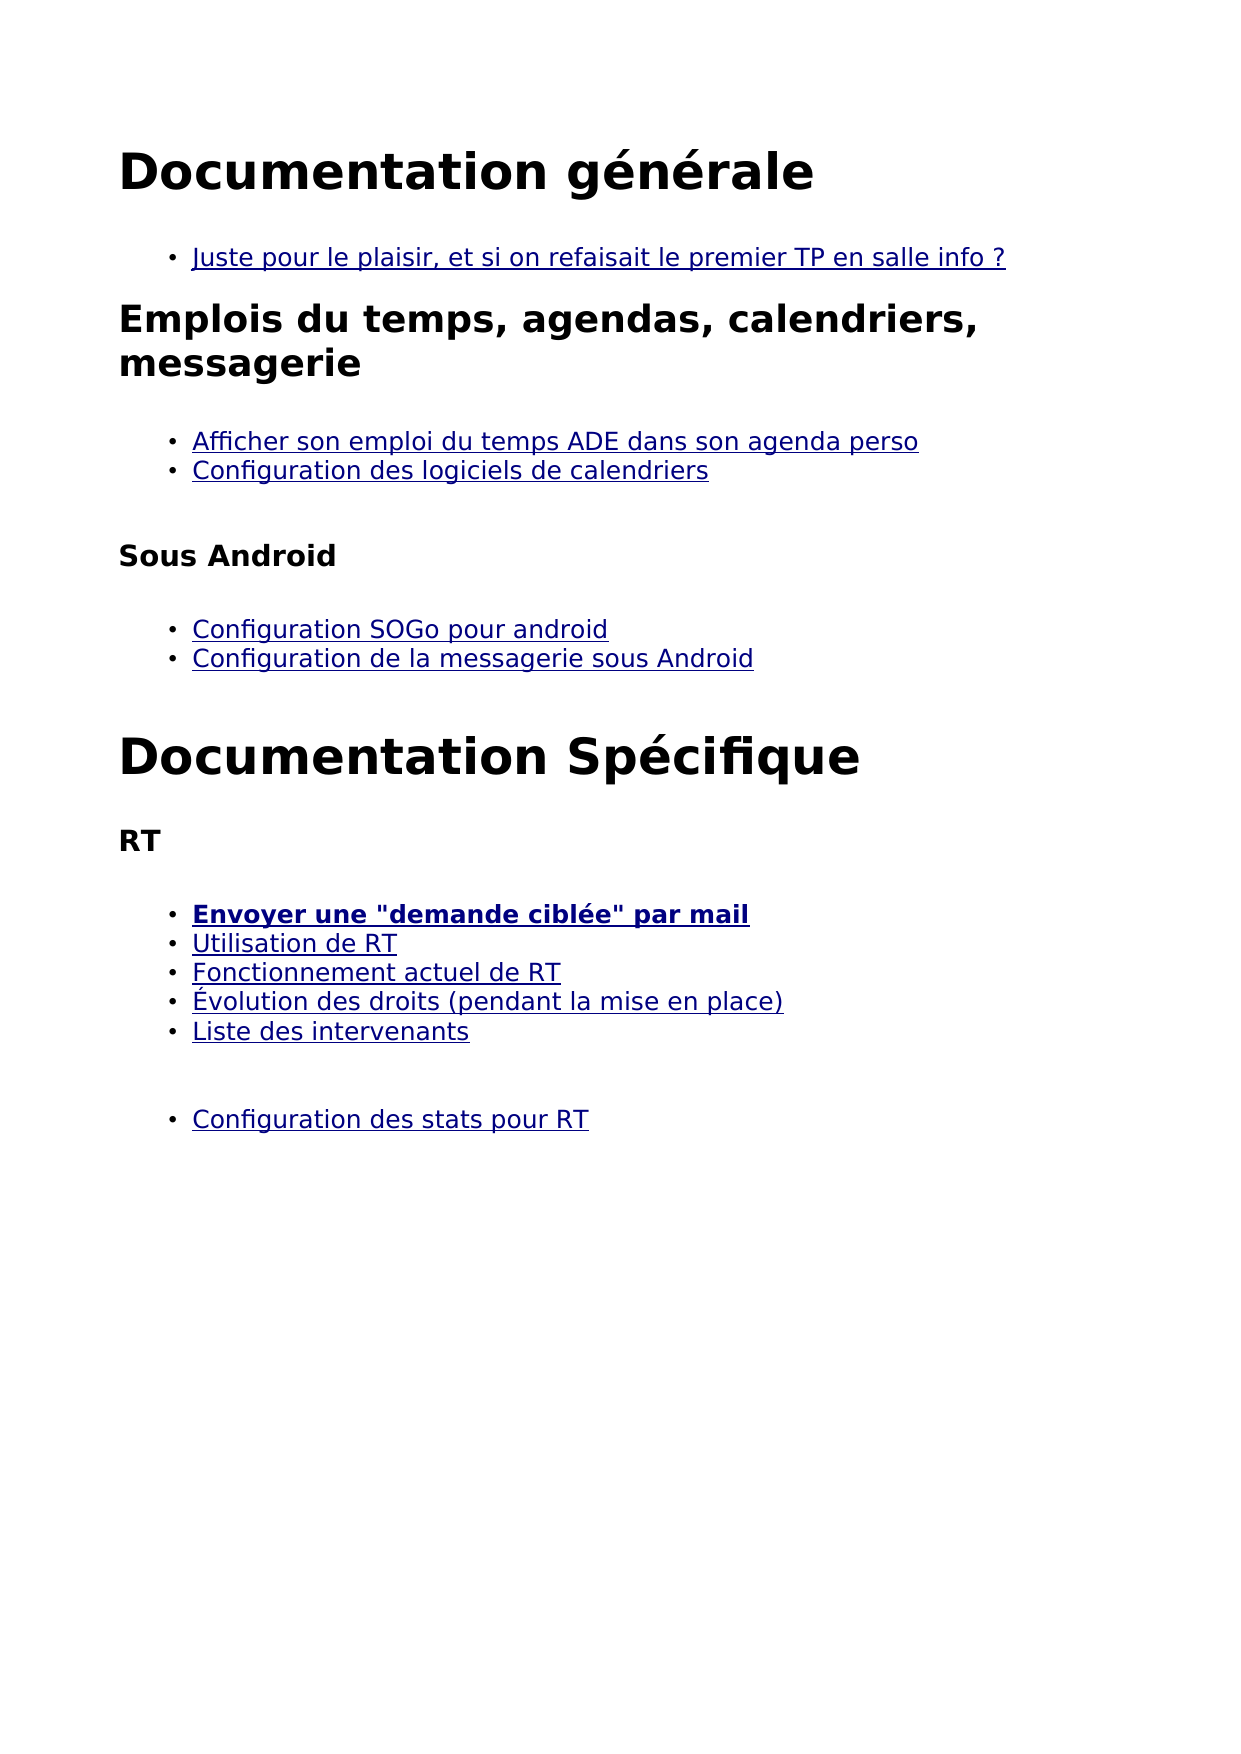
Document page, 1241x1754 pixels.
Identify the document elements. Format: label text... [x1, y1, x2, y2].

list Afficher son emploi du temps ADE dans son agenda perso [177, 427, 1122, 456]
list Configuration des logiciels de calendriers [177, 456, 1122, 485]
list Configuration de la messagerie sous Android [177, 645, 1122, 674]
list Juste pour le plaisir, et si on refaisait le premier TP en salle info ? [177, 243, 1122, 272]
subtitle Documentation générale [118, 143, 1122, 201]
list Liste des intervenants [177, 1017, 1122, 1046]
list Configuration des stats pour RT [177, 1105, 1122, 1134]
subtitle Emplois du temps, agendas, calendriers, messagerie [118, 297, 1122, 385]
subtitle Documentation Spécifique [118, 728, 1122, 787]
list Fonctionnement actuel de RT [177, 958, 1122, 987]
list Évolution des droits (pendant la mise en place) [177, 987, 1122, 1017]
list Envoyer une "demande ciblée" par mail [177, 900, 1122, 929]
subtitle RT [118, 824, 1122, 858]
subtitle Sous Android [118, 539, 1122, 573]
list Configuration SOGo pour android [177, 616, 1122, 645]
list Utilisation de RT [177, 929, 1122, 958]
